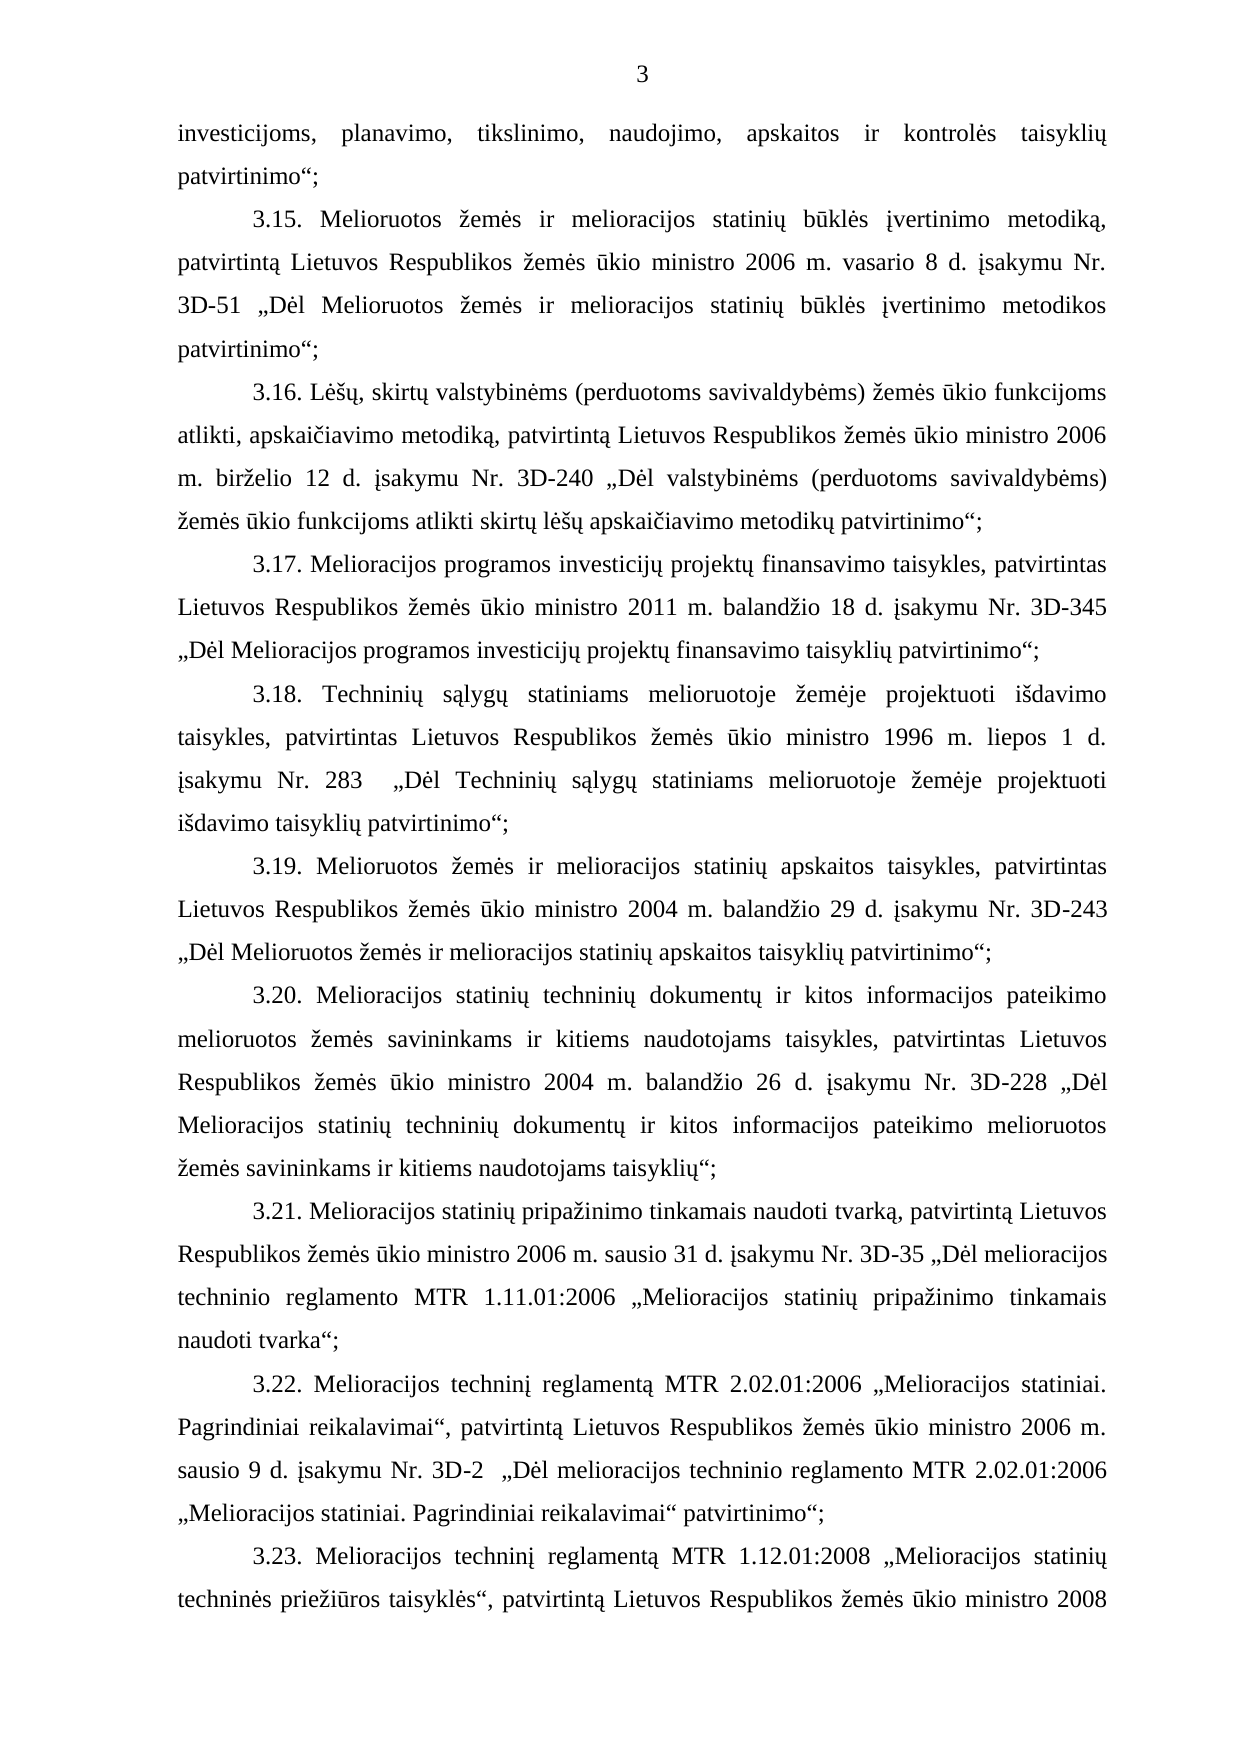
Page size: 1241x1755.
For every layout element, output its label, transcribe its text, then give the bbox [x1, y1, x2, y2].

text 3.20. Melioracijos statinių techninių dokumentų ir kitos informacijos pateikimo melioruotos žemės savininkams ir kitiems naudotojams taisykles, patvirtintas Lietuvos Respublikos žemės ūkio ministro 2004 m. balandžio 26 d. įsakymu Nr. 3D‑228 „Dėl Melioracijos statinių techninių dokumentų ir kitos informacijos pateikimo melioruotos žemės savininkams ir kitiems naudotojams taisyklių“; [177, 981, 1107, 1182]
text 3.19. Melioruotos žemės ir melioracijos statinių apskaitos taisykles, patvirtintas Lietuvos Respublikos žemės ūkio ministro 2004 m. balandžio 29 d. įsakymu Nr. 3D‑243 „Dėl Melioruotos žemės ir melioracijos statinių apskaitos taisyklių patvirtinimo“; [177, 851, 1107, 966]
text 3.18. Techninių sąlygų statiniams melioruotoje žemėje projektuoti išdavimo taisykles, patvirtintas Lietuvos Respublikos žemės ūkio ministro 1996 m. liepos 1 d. įsakymu Nr. 283 „Dėl Techninių sąlygų statiniams melioruotoje žemėje projektuoti išdavimo taisyklių patvirtinimo“; [177, 679, 1107, 837]
text 3.22. Melioracijos techninį reglamentą MTR 2.02.01:2006 „Melioracijos statiniai. Pagrindiniai reikalavimai“, patvirtintą Lietuvos Respublikos žemės ūkio ministro 2006 m. sausio 9 d. įsakymu Nr. 3D‑2 „Dėl melioracijos techninio reglamento MTR 2.02.01:2006 „Melioracijos statiniai. Pagrindiniai reikalavimai“ patvirtinimo“; [177, 1369, 1107, 1527]
text 3.15. Melioruotos žemės ir melioracijos statinių būklės įvertinimo metodiką, patvirtintą Lietuvos Respublikos žemės ūkio ministro 2006 m. vasario 8 d. įsakymu Nr. 3D‑51 „Dėl Melioruotos žemės ir melioracijos statinių būklės įvertinimo metodikos patvirtinimo“; [177, 204, 1107, 362]
text 3.23. Melioracijos techninį reglamentą MTR 1.12.01:2008 „Melioracijos statinių techninės priežiūros taisyklės“, patvirtintą Lietuvos Respublikos žemės ūkio ministro 2008 [177, 1541, 1107, 1613]
text 3.21. Melioracijos statinių pripažinimo tinkamais naudoti tvarką, patvirtintą Lietuvos Respublikos žemės ūkio ministro 2006 m. sausio 31 d. įsakymu Nr. 3D‑35 „Dėl melioracijos techninio reglamento MTR 1.11.01:2006 „Melioracijos statinių pripažinimo tinkamais naudoti tvarka“; [177, 1196, 1107, 1354]
text 3.17. Melioracijos programos investicijų projektų finansavimo taisykles, patvirtintas Lietuvos Respublikos žemės ūkio ministro 2011 m. balandžio 18 d. įsakymu Nr. 3D-345 „Dėl Melioracijos programos investicijų projektų finansavimo taisyklių patvirtinimo“; [177, 549, 1107, 664]
text investicijoms, planavimo, tikslinimo, naudojimo, apskaitos ir kontrolės taisyklių patvirtinimo“; [177, 118, 1107, 190]
text 3.16. Lėšų, skirtų valstybinėms (perduotoms savivaldybėms) žemės ūkio funkcijoms atlikti, apskaičiavimo metodiką, patvirtintą Lietuvos Respublikos žemės ūkio ministro 2006 m. birželio 12 d. įsakymu Nr. 3D-240 „Dėl valstybinėms (perduotoms savivaldybėms) žemės ūkio funkcijoms atlikti skirtų lėšų apskaičiavimo metodikų patvirtinimo“; [177, 377, 1107, 535]
